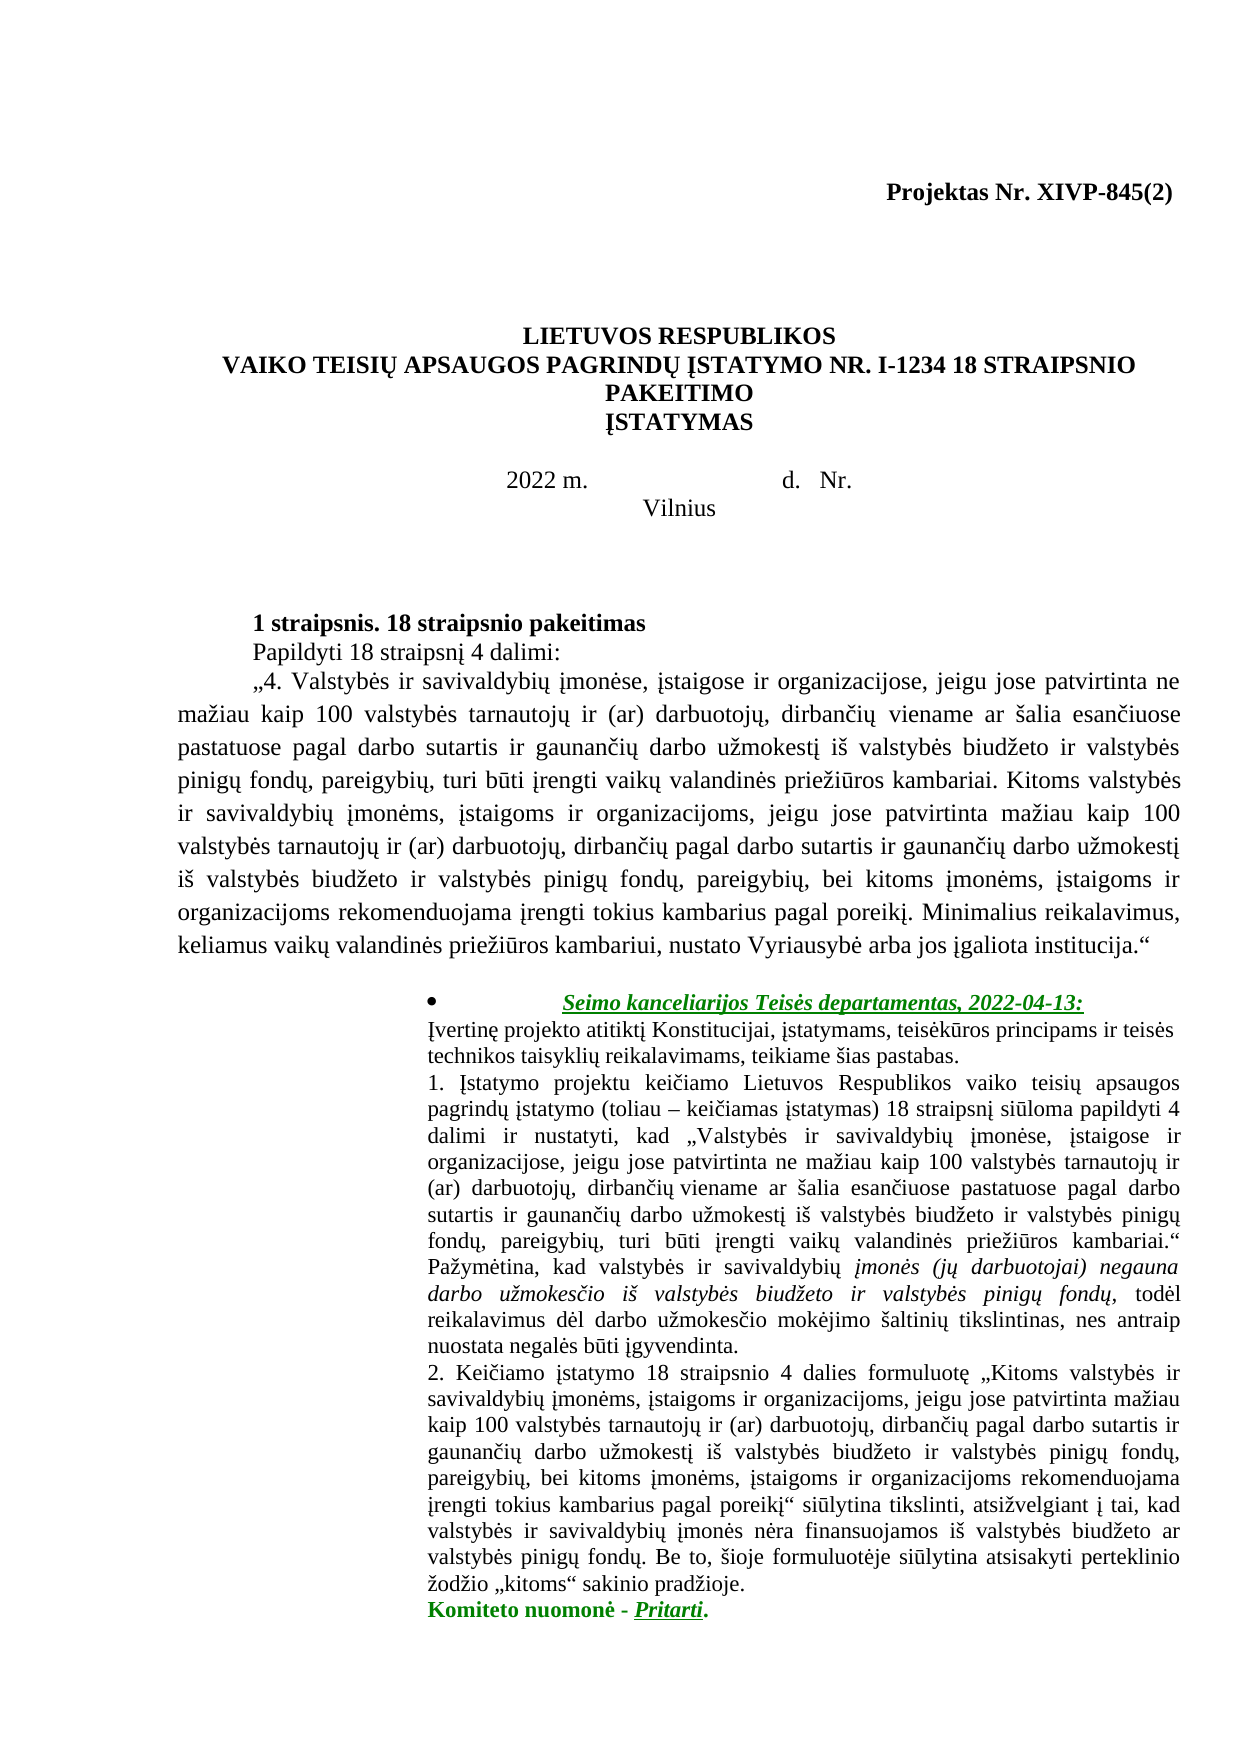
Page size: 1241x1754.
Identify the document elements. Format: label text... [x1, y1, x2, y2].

text Įvertinę projekto atitiktį Konstitucijai, įstatymams, teisėkūros principams ir teisės technikos taisyklių reikalavimams, teikiame šias pastabas. [427, 1016, 1181, 1069]
text Papildyti 18 straipsnį 4 dalimi: [177, 637, 1181, 666]
text VAIKO TEISIŲ APSAUGOS PAGRINDŲ ĮSTATYMO NR. I-1234 18 STRAIPSNIO PAKEITIMO [177, 350, 1181, 407]
text 1 straipsnis. 18 straipsnio pakeitimas [177, 608, 1181, 637]
text 2. Keičiamo įstatymo 18 straipsnio 4 dalies formuluotę „Kitoms valstybės ir savivaldybių įmonėms, įstaigoms ir organizacijoms, jeigu jose patvirtinta mažiau kaip 100 valstybės tarnautojų ir (ar) darbuotojų, dirbančių pagal darbo sutartis ir gaunančių darbo užmokestį iš valstybės biudžeto ir valstybės pinigų fondų, pareigybių, bei kitoms įmonėms, įstaigoms ir organizacijoms rekomenduojama įrengti tokius kambarius pagal poreikį“ siūlytina tikslinti, atsižvelgiant į tai, kad valstybės ir savivaldybių įmonės nėra finansuojamos iš valstybės biudžeto ar valstybės pinigų fondų. Be to, šioje formuluotėje siūlytina atsisakyti perteklinio žodžio „kitoms“ sakinio pradžioje. [427, 1359, 1181, 1596]
text 2022 m. d. Nr. [177, 465, 1181, 493]
text Projektas Nr. XIVP-845(2) [177, 177, 1181, 206]
text 1. Įstatymo projektu keičiamo Lietuvos Respublikos vaiko teisių apsaugos pagrindų įstatymo (toliau – keičiamas įstatymas) 18 straipsnį siūloma papildyti 4 dalimi ir nustatyti, kad „Valstybės ir savivaldybių įmonėse, įstaigose ir organizacijose, jeigu jose patvirtinta ne mažiau kaip 100 valstybės tarnautojų ir (ar) darbuotojų, dirbančių viename ar šalia esančiuose pastatuose pagal darbo sutartis ir gaunančių darbo užmokestį iš valstybės biudžeto ir valstybės pinigų fondų, pareigybių, turi būti įrengti vaikų valandinės priežiūros kambariai.“ Pažymėtina, kad valstybės ir savivaldybių įmonės (jų darbuotojai) negauna darbo užmokesčio iš valstybės biudžeto ir valstybės pinigų fondų, todėl reikalavimus dėl darbo užmokesčio mokėjimo šaltinių tikslintinas, nes antraip nuostata negalės būti įgyvendinta. [427, 1069, 1181, 1359]
text ĮSTATYMAS [177, 407, 1181, 436]
text Vilnius [177, 493, 1181, 522]
text „4. Valstybės ir savivaldybių įmonėse, įstaigose ir organizacijose, jeigu jose patvirtinta ne mažiau kaip 100 valstybės tarnautojų ir (ar) darbuotojų, dirbančių viename ar šalia esančiuose pastatuose pagal darbo sutartis ir gaunančių darbo užmokestį iš valstybės biudžeto ir valstybės pinigų fondų, pareigybių, turi būti įrengti vaikų valandinės priežiūros kambariai. Kitoms valstybės ir savivaldybių įmonėms, įstaigoms ir organizacijoms, jeigu jose patvirtinta mažiau kaip 100 valstybės tarnautojų ir (ar) darbuotojų, dirbančių pagal darbo sutartis ir gaunančių darbo užmokestį iš valstybės biudžeto ir valstybės pinigų fondų, pareigybių, bei kitoms įmonėms, įstaigoms ir organizacijoms rekomenduojama įrengti tokius kambarius pagal poreikį. Minimalius reikalavimus, keliamus vaikų valandinės priežiūros kambariui, nustato Vyriausybė arba jos įgaliota institucija.“ [177, 666, 1181, 959]
text Komiteto nuomonė - Pritarti. [427, 1596, 1181, 1622]
text LIETUVOS RESPUBLIKOS [177, 321, 1181, 350]
list Seimo kanceliarijos Teisės departamentas, 2022-04-13: [427, 989, 1181, 1016]
